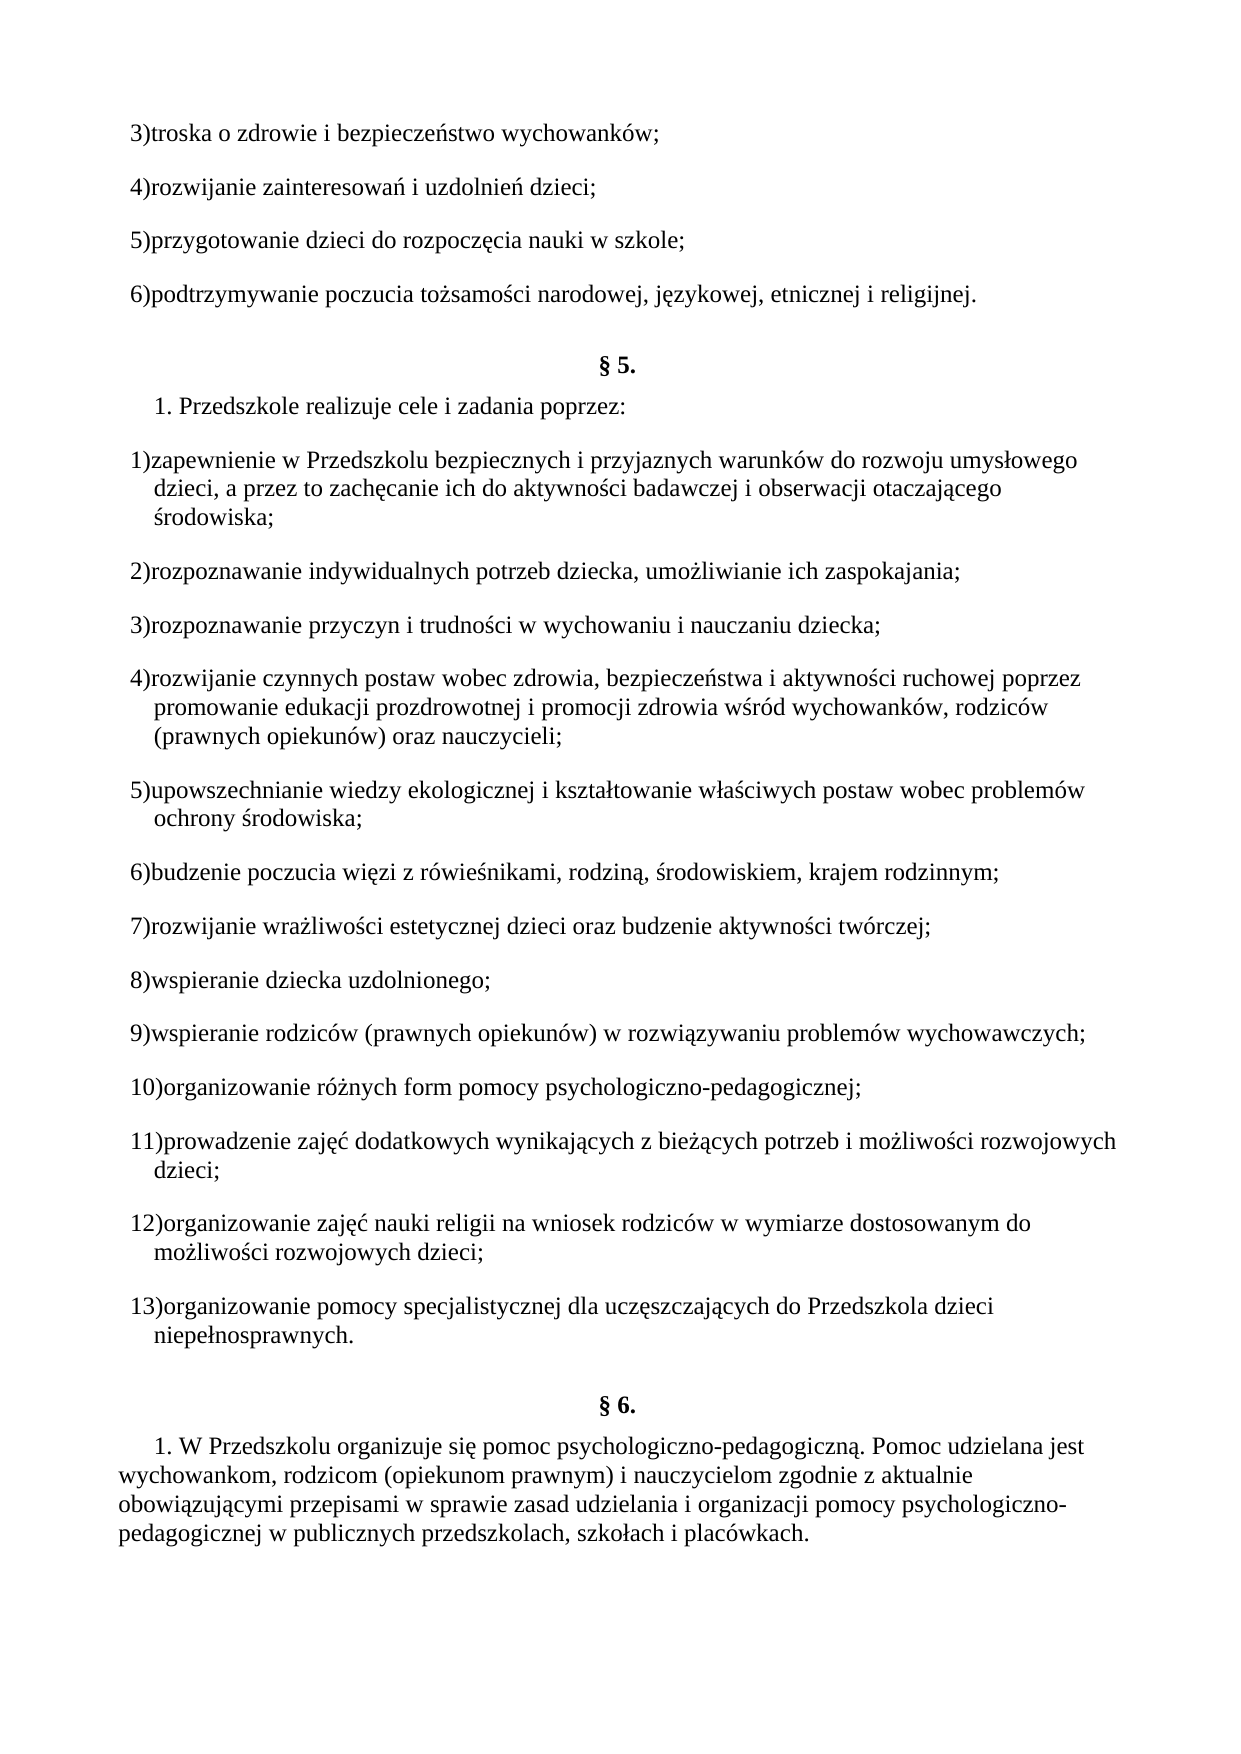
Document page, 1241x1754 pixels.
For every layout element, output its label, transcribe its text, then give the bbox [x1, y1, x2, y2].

text 12)organizowanie zajęć nauki religii na wniosek rodziców w wymiarze dostosowanym do możliwości rozwojowych dzieci; [130, 1208, 1122, 1266]
text 3)rozpoznawanie przyczyn i trudności w wychowaniu i nauczaniu dziecka; [130, 610, 1122, 638]
text 9)wspieranie rodziców (prawnych opiekunów) w rozwiązywaniu problemów wychowawczych; [130, 1018, 1122, 1047]
text § 5. [118, 350, 1122, 378]
text 6)budzenie poczucia więzi z rówieśnikami, rodziną, środowiskiem, krajem rodzinnym; [130, 857, 1122, 886]
text 6)podtrzymywanie poczucia tożsamości narodowej, językowej, etnicznej i religijnej. [130, 279, 1122, 308]
text 3)troska o zdrowie i bezpieczeństwo wychowanków; [130, 118, 1122, 147]
text 11)prowadzenie zajęć dodatkowych wynikających z bieżących potrzeb i możliwości rozwojowych dzieci; [130, 1126, 1122, 1183]
text 4)rozwijanie zainteresowań i uzdolnień dzieci; [130, 172, 1122, 201]
text 4)rozwijanie czynnych postaw wobec zdrowia, bezpieczeństwa i aktywności ruchowej poprzez promowanie edukacji prozdrowotnej i promocji zdrowia wśród wychowanków, rodziców (prawnych opiekunów) oraz nauczycieli; [130, 663, 1122, 750]
text 8)wspieranie dziecka uzdolnionego; [130, 965, 1122, 993]
text 1. Przedszkole realizuje cele i zadania poprzez: [118, 391, 1122, 420]
text 1. W Przedszkolu organizuje się pomoc psychologiczno-pedagogiczną. Pomoc udzielana jest wychowankom, rodzicom (opiekunom prawnym) i nauczycielom zgodnie z aktualnie obowiązującymi przepisami w sprawie zasad udzielania i organizacji pomocy psychologiczno-pedagogicznej w publicznych przedszkolach, szkołach i placówkach. [118, 1431, 1122, 1546]
text 13)organizowanie pomocy specjalistycznej dla uczęszczających do Przedszkola dzieci niepełnosprawnych. [130, 1291, 1122, 1348]
text 7)rozwijanie wrażliwości estetycznej dzieci oraz budzenie aktywności twórczej; [130, 911, 1122, 940]
text 5)upowszechnianie wiedzy ekologicznej i kształtowanie właściwych postaw wobec problemów ochrony środowiska; [130, 775, 1122, 832]
text 2)rozpoznawanie indywidualnych potrzeb dziecka, umożliwianie ich zaspokajania; [130, 556, 1122, 585]
text § 6. [118, 1390, 1122, 1419]
text 1)zapewnienie w Przedszkolu bezpiecznych i przyjaznych warunków do rozwoju umysłowego dzieci, a przez to zachęcanie ich do aktywności badawczej i obserwacji otaczającego środowiska; [130, 445, 1122, 531]
text 5)przygotowanie dzieci do rozpoczęcia nauki w szkole; [130, 226, 1122, 254]
text 10)organizowanie różnych form pomocy psychologiczno-pedagogicznej; [130, 1072, 1122, 1101]
